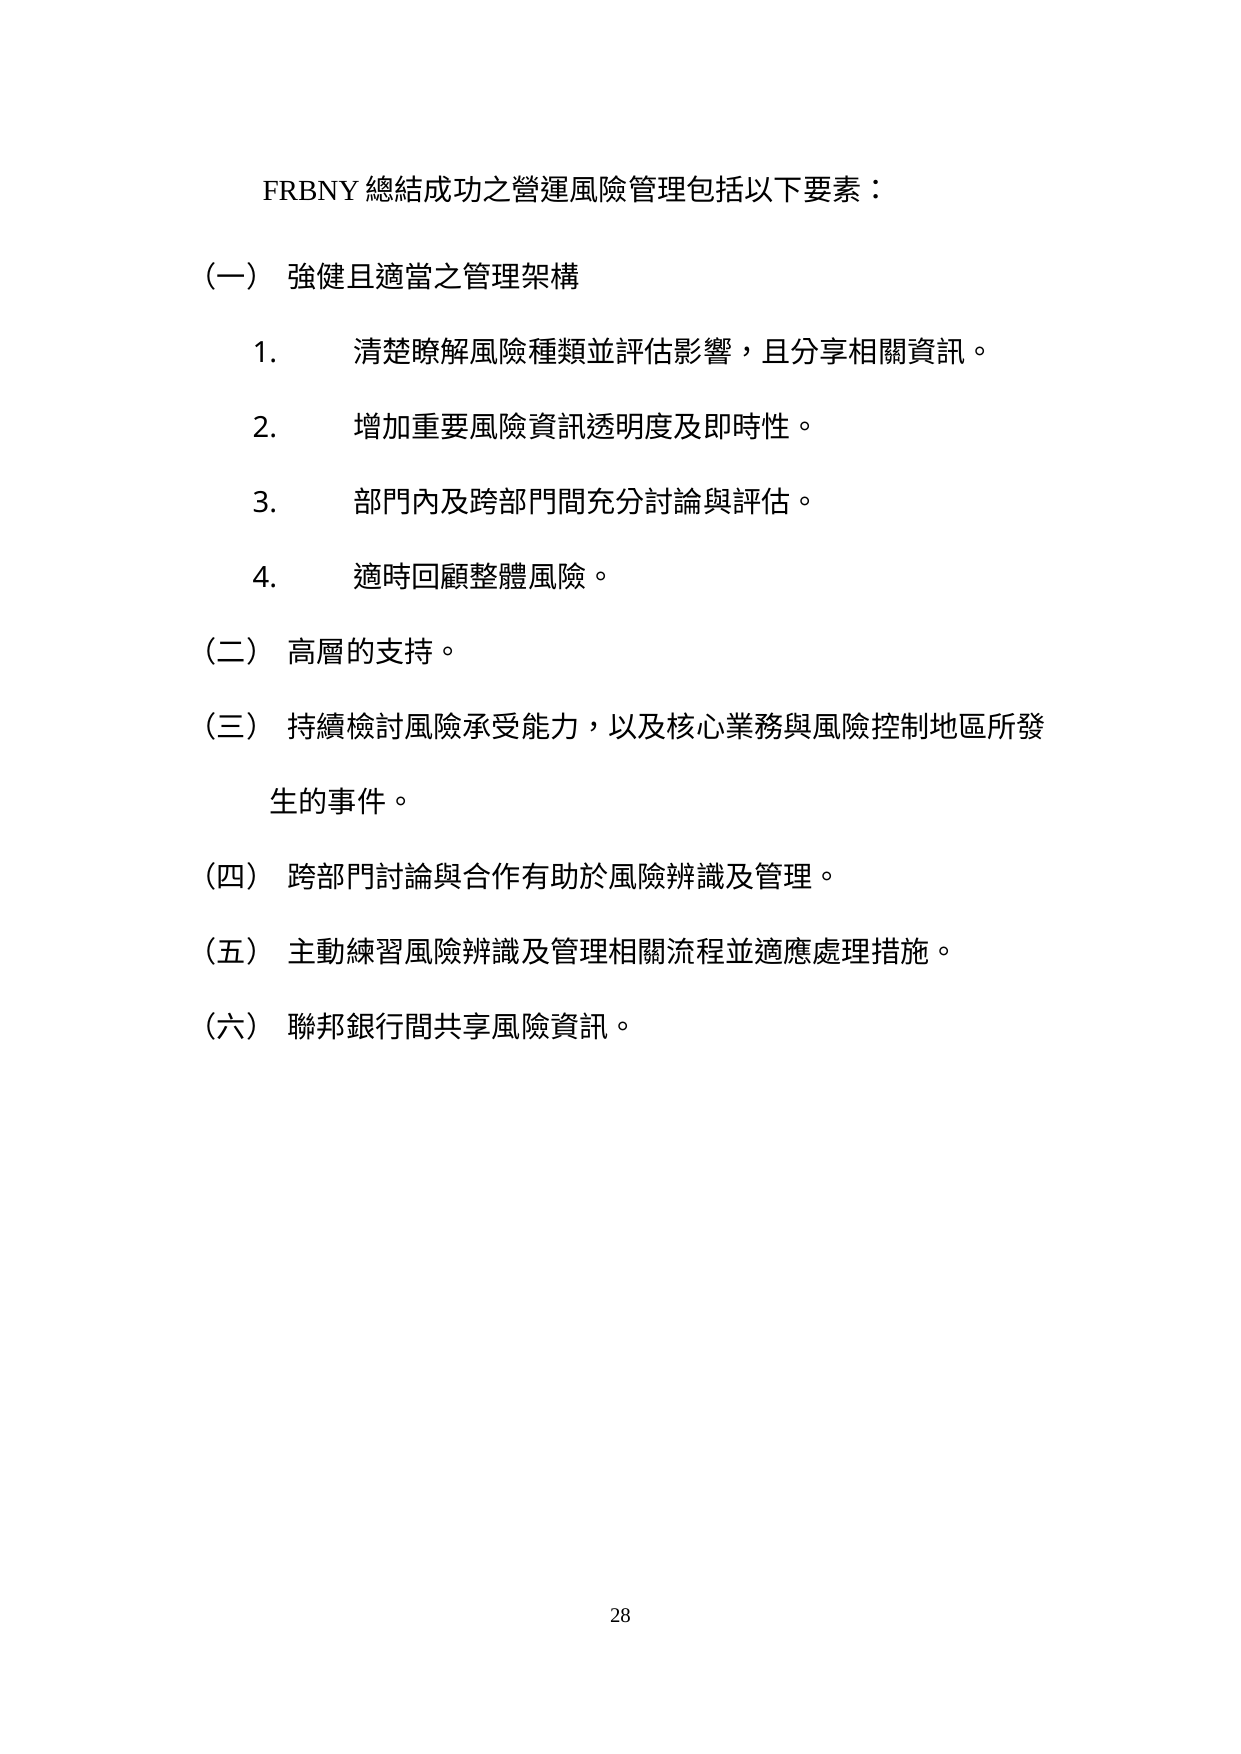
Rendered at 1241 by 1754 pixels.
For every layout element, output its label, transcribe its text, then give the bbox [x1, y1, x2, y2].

list 部門內及跨部門間充分討論與評估。 [252, 462, 1053, 537]
list 高層的支持。 [187, 612, 1053, 687]
list 主動練習風險辨識及管理相關流程並適應處理措施。 [187, 912, 1053, 987]
list 適時回顧整體風險。 [252, 537, 1053, 612]
list 清楚瞭解風險種類並評估影響，且分享相關資訊。 [252, 312, 1053, 387]
list FRBNY總結成功之營運風險管理包括以下要素： [206, 150, 1053, 225]
list 聯邦銀行間共享風險資訊。 [187, 987, 1053, 1062]
list 增加重要風險資訊透明度及即時性。 [252, 387, 1053, 462]
list 持續檢討風險承受能力，以及核心業務與風險控制地區所發 [187, 687, 1053, 762]
text 生的事件。 [247, 762, 1053, 837]
list 強健且適當之管理架構 [187, 237, 1053, 312]
list 跨部門討論與合作有助於風險辨識及管理。 [187, 837, 1053, 912]
